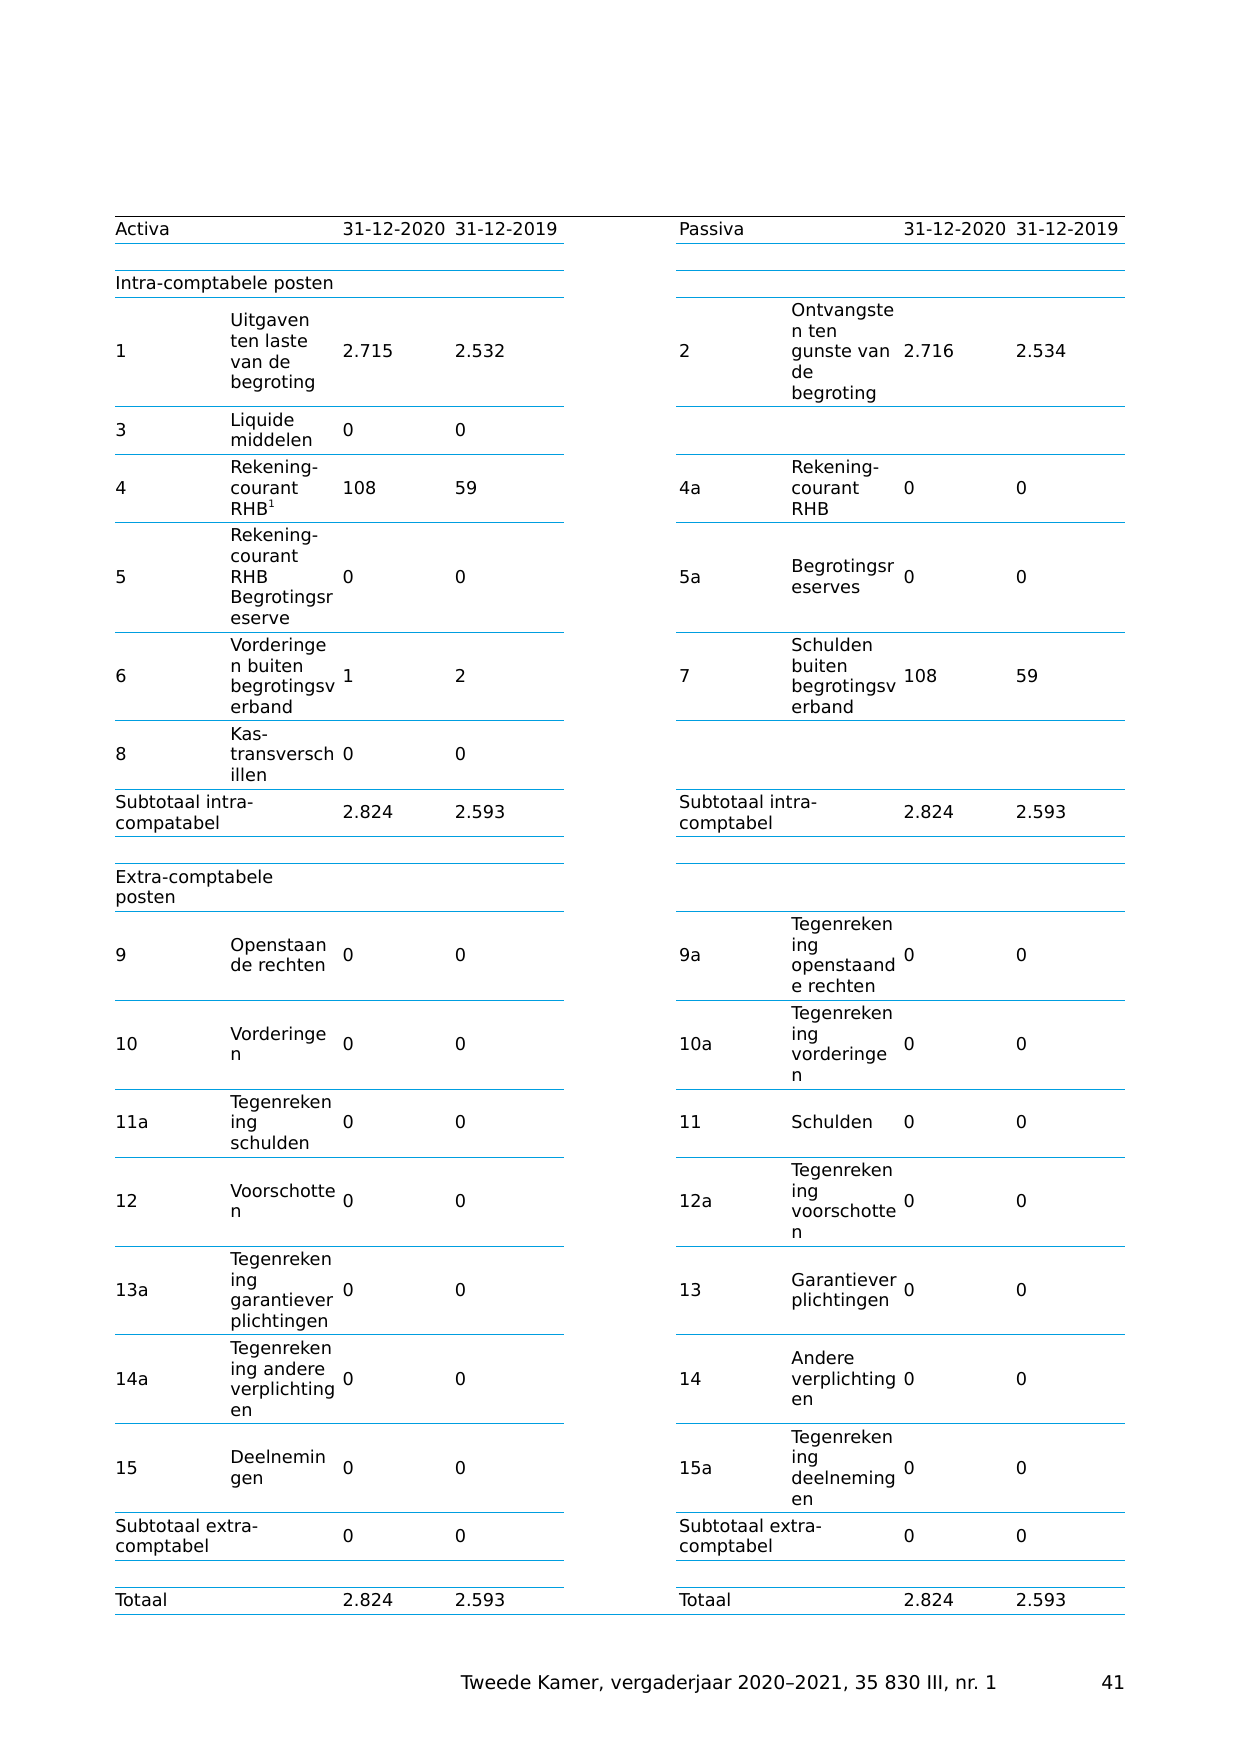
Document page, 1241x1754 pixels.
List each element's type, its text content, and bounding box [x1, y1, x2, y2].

table_cell [1013, 721, 1125, 788]
table_cell 0 [452, 1513, 564, 1560]
table_cell [452, 837, 564, 863]
table_cell 13a [115, 1247, 227, 1334]
table_cell 0 [340, 912, 452, 999]
table_cell 31-12-2019 [1013, 217, 1125, 243]
table_cell 0 [452, 1090, 564, 1157]
table_cell [676, 407, 788, 454]
table_cell [900, 837, 1013, 863]
table_cell [788, 407, 900, 454]
table_cell 0 [1013, 1090, 1125, 1157]
table_cell [676, 837, 788, 863]
table_cell 0 [452, 1247, 564, 1334]
table_cell 0 [1013, 1513, 1125, 1560]
table_cell 0 [452, 407, 564, 454]
table_cell 9a [676, 912, 788, 999]
table_cell 2 [676, 298, 788, 406]
table_cell Subtotaal extra-comptabel [676, 1513, 900, 1560]
table_cell [452, 244, 564, 270]
table_cell Liquide middelen [227, 407, 339, 454]
table_cell 0 [452, 1335, 564, 1423]
table_cell 15 [115, 1424, 227, 1512]
table_cell 0 [340, 1335, 452, 1423]
table_cell [676, 721, 788, 788]
table_cell [676, 864, 900, 911]
table_cell [227, 1561, 339, 1587]
table_cell [115, 1561, 227, 1587]
table_cell 5a [676, 523, 788, 631]
table_cell [227, 244, 339, 270]
table_cell 11 [676, 1090, 788, 1157]
table_cell [115, 1615, 227, 1627]
table_cell [900, 864, 1013, 911]
table_cell Rekening-courant RHB1 [227, 455, 339, 522]
table_cell 0 [340, 523, 452, 631]
table_cell Subtotaal intra-compatabel [115, 790, 339, 836]
table_cell [115, 837, 227, 863]
table_cell 12a [676, 1158, 788, 1246]
table_cell [788, 721, 900, 788]
table_cell [452, 864, 564, 911]
table_cell [900, 271, 1013, 297]
table_cell Vorderingen [227, 1001, 339, 1088]
table_cell 0 [900, 1424, 1013, 1512]
table_cell Tegenrekening openstaande rechten [788, 912, 900, 999]
table_cell 2.824 [900, 790, 1013, 836]
table_cell 0 [1013, 455, 1125, 522]
table_header Tabel 25 Saldibalans per 31 december 2020 van het Kabinet van de Koning (IIIB) (bedragen x € 1.000) [115, 191, 1125, 216]
table_cell Begrotingsreserves [788, 523, 900, 631]
table_cell 0 [1013, 1335, 1125, 1423]
table_cell 0 [1013, 912, 1125, 999]
table_cell 3 [115, 407, 227, 454]
table_cell [340, 1561, 452, 1587]
table_cell 7 [676, 633, 788, 720]
table_cell [900, 721, 1013, 788]
table_cell [900, 407, 1013, 454]
table_cell 108 [900, 633, 1013, 720]
table_cell 0 [340, 1513, 452, 1560]
table_cell 2.532 [452, 298, 564, 406]
table_cell [1013, 1561, 1125, 1587]
table_cell 0 [452, 1001, 564, 1088]
table_cell 6 [115, 633, 227, 720]
table_cell 0 [900, 1247, 1013, 1334]
table_cell [788, 244, 900, 270]
table_cell 0 [1013, 1424, 1125, 1512]
table_cell 2.715 [340, 298, 452, 406]
table_cell [1013, 407, 1125, 454]
table_cell 0 [900, 1001, 1013, 1088]
table_cell [900, 244, 1013, 270]
table_cell [788, 837, 900, 863]
table_cell Subtotaal extra-comptabel [115, 1513, 339, 1560]
table_cell Totaal [115, 1588, 339, 1614]
table_cell 0 [1013, 1001, 1125, 1088]
table_cell [115, 244, 227, 270]
table_cell 2.534 [1013, 298, 1125, 406]
table_cell 0 [452, 1158, 564, 1246]
table_cell 0 [340, 1158, 452, 1246]
table_cell Rekening-courant RHB Begrotingsreserve [227, 523, 339, 631]
table_cell 14 [676, 1335, 788, 1423]
table_cell Activa [115, 217, 339, 243]
table_cell 0 [340, 1001, 452, 1088]
table_cell 2.593 [1013, 1588, 1125, 1614]
table_cell Extra-comptabele posten [115, 864, 339, 911]
table_cell 2.824 [900, 1588, 1013, 1614]
table_cell 1 [340, 633, 452, 720]
table_cell 14a [115, 1335, 227, 1423]
table_cell [564, 217, 676, 1614]
table_cell 0 [900, 1513, 1013, 1560]
table_cell 0 [900, 523, 1013, 631]
table_cell 2.593 [1013, 790, 1125, 836]
table_cell 0 [900, 1158, 1013, 1246]
table_cell 0 [452, 1424, 564, 1512]
table_cell 0 [1013, 523, 1125, 631]
table_cell 4 [115, 455, 227, 522]
table_cell 31-12-2020 [900, 217, 1013, 243]
table_cell 0 [900, 1335, 1013, 1423]
table_cell 12 [115, 1158, 227, 1246]
table_cell 0 [452, 912, 564, 999]
table_cell [1013, 837, 1125, 863]
table_cell 0 [1013, 1247, 1125, 1334]
table_cell 0 [900, 455, 1013, 522]
table_cell 4a [676, 455, 788, 522]
table_cell Ontvangsten ten gunste van de begroting [788, 298, 900, 406]
table_cell 0 [340, 1247, 452, 1334]
table_cell 1 [115, 298, 227, 406]
table_cell Openstaande rechten [227, 912, 339, 999]
table_cell Tegenrekening voorschotten [788, 1158, 900, 1246]
table_cell Kas-transverschillen [227, 721, 339, 788]
table_cell 0 [900, 1090, 1013, 1157]
table_cell 10 [115, 1001, 227, 1088]
table_cell 0 [900, 912, 1013, 999]
table_cell 0 [340, 1090, 452, 1157]
table_cell Deelnemingen [227, 1424, 339, 1512]
table_cell 31-12-2020 [340, 217, 452, 243]
table_cell [676, 1561, 788, 1587]
table_cell Schulden buiten begrotingsverband [788, 633, 900, 720]
table_cell 15a [676, 1424, 788, 1512]
table_cell 13 [676, 1247, 788, 1334]
table_cell 59 [452, 455, 564, 522]
table_cell [1013, 864, 1125, 911]
table_cell 0 [340, 1424, 452, 1512]
table_cell Vorderingen buiten begrotingsverband [227, 633, 339, 720]
table_cell [676, 244, 788, 270]
table_cell 11a [115, 1090, 227, 1157]
table_cell 2.824 [340, 790, 452, 836]
table_cell 0 [340, 721, 452, 788]
table_cell Garantieverplichtingen [788, 1247, 900, 1334]
table_cell 108 [340, 455, 452, 522]
table_cell 0 [452, 721, 564, 788]
table_cell [340, 244, 452, 270]
table_cell Tegenrekening garantieverplichtingen [227, 1247, 339, 1334]
table_cell 0 [340, 407, 452, 454]
table_cell [340, 271, 452, 297]
table_cell Tegenrekening deelnemingen [788, 1424, 900, 1512]
table_cell 0 [1013, 1158, 1125, 1246]
table_cell [1013, 244, 1125, 270]
table_cell Uitgaven ten laste van de begroting [227, 298, 339, 406]
table_cell Tegenrekening schulden [227, 1090, 339, 1157]
table_cell Tegenrekening vorderingen [788, 1001, 900, 1088]
table_cell [340, 837, 452, 863]
table_cell 2.824 [340, 1588, 452, 1614]
table_cell 59 [1013, 633, 1125, 720]
table_cell Schulden [788, 1090, 900, 1157]
table_cell 10a [676, 1001, 788, 1088]
table_cell [900, 1561, 1013, 1587]
table_cell Passiva [676, 217, 900, 243]
table_cell Rekening-courant RHB [788, 455, 900, 522]
table_cell 2 [452, 633, 564, 720]
table_cell 0 [452, 523, 564, 631]
table_cell Intra-comptabele posten [115, 271, 339, 297]
table_cell 2.593 [452, 790, 564, 836]
table_cell 9 [115, 912, 227, 999]
table_cell Subtotaal intra-comptabel [676, 790, 900, 836]
table_cell Tegenrekening andere verplichtingen [227, 1335, 339, 1423]
table_cell 31-12-2019 [452, 217, 564, 243]
table_cell [340, 864, 452, 911]
table_cell [452, 271, 564, 297]
table_cell 2.716 [900, 298, 1013, 406]
table_cell 5 [115, 523, 227, 631]
table_cell [227, 837, 339, 863]
table_cell [788, 1561, 900, 1587]
table_cell Andere verplichtingen [788, 1335, 900, 1423]
table_cell [1013, 271, 1125, 297]
table_cell 8 [115, 721, 227, 788]
table_cell [676, 271, 900, 297]
table_cell 2.593 [452, 1588, 564, 1614]
table_cell Totaal [676, 1588, 900, 1614]
table_cell Voorschotten [227, 1158, 339, 1246]
table_cell [452, 1561, 564, 1587]
